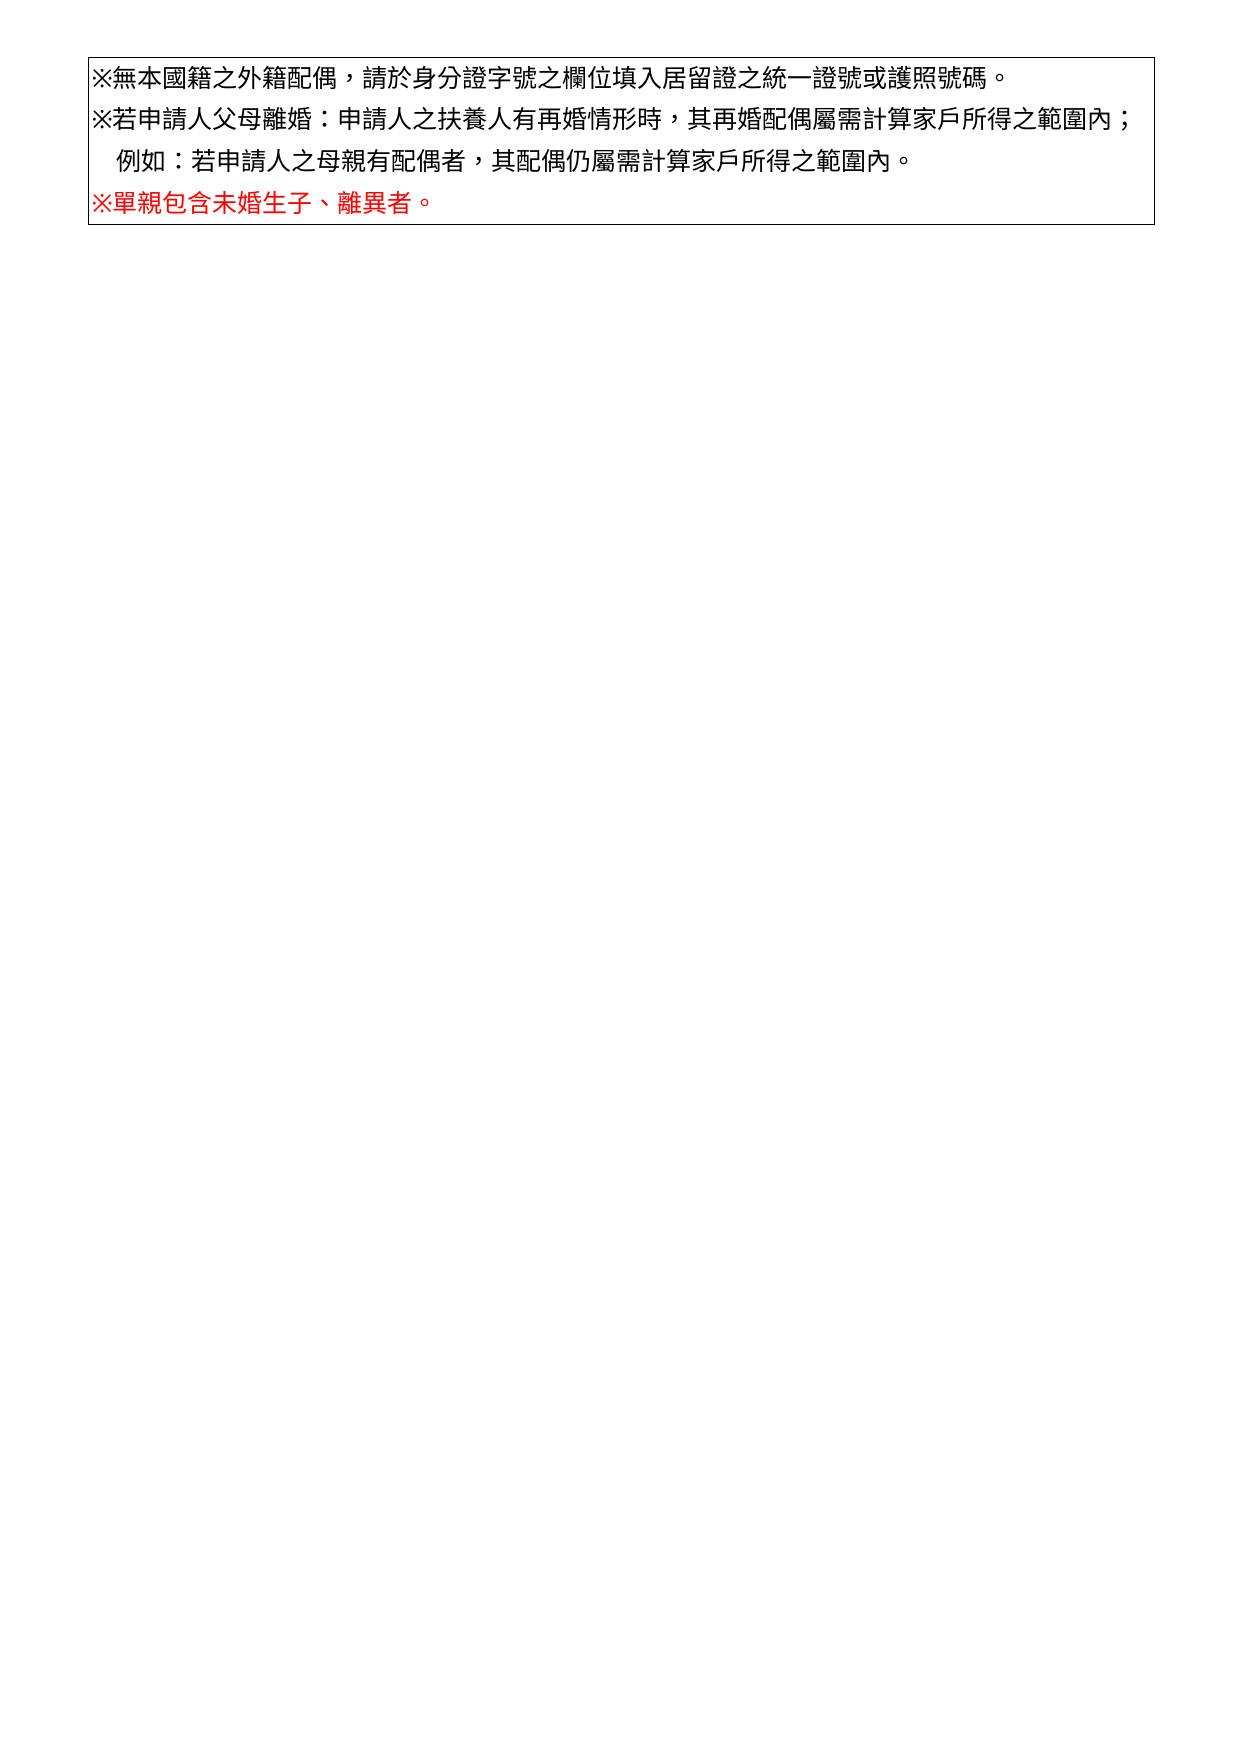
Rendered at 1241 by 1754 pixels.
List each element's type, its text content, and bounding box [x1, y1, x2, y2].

table_cell ※無本國籍之外籍配偶，請於身分證字號之欄位填入居留證之統一證號或護照號碼。 ※若申請人父母離婚：申請人之扶養人有再婚情形時，其再婚配偶屬需計算家戶所得之範圍內； 例如：若申請人之母親有配偶者，其配偶仍屬需計算家戶所得之範圍內。 ※單親包含未婚生子、離異者。 [89, 58, 1154, 224]
